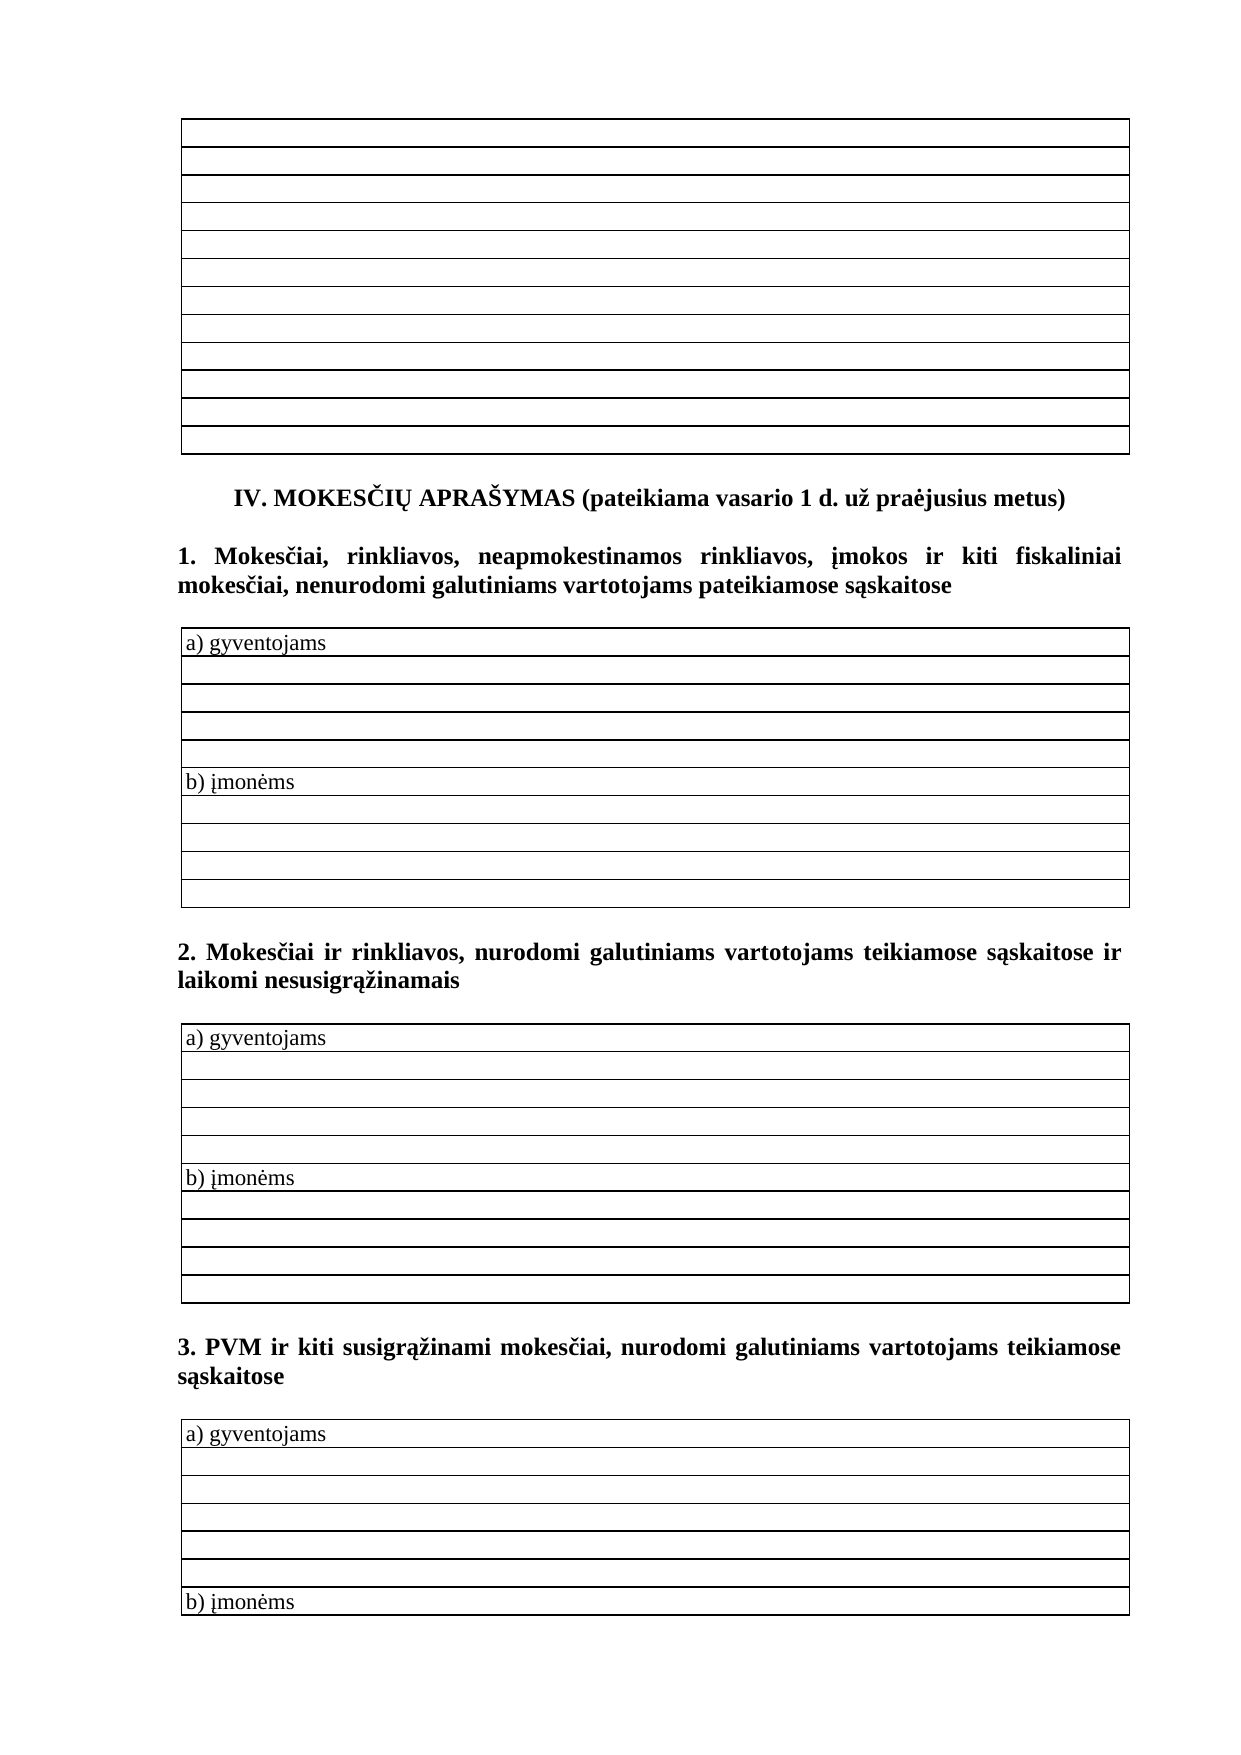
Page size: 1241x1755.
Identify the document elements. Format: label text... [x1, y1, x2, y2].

table_cell [182, 1476, 186, 1502]
table_cell [1125, 796, 1129, 823]
table_cell [182, 427, 186, 453]
table_cell [1125, 315, 1129, 341]
table_cell [1125, 1220, 1129, 1246]
table_cell [1125, 880, 1129, 906]
table_cell [182, 176, 186, 202]
table_cell [182, 1276, 186, 1302]
table_cell [1125, 371, 1129, 397]
table_cell [182, 824, 186, 851]
text 2. Mokesčiai ir rinkliavos, nurodomi galutiniams vartotojams teikiamose sąskaitose ir laikomi nesusigrąžinamais [177, 937, 1122, 994]
table_cell [1125, 1532, 1129, 1558]
table_cell [182, 713, 186, 739]
table_cell [1125, 287, 1129, 313]
table_cell [182, 1052, 186, 1079]
table_cell [182, 1220, 186, 1246]
table_cell [1125, 1192, 1129, 1218]
table_cell [1125, 1560, 1129, 1586]
table_cell [1125, 231, 1129, 258]
table_cell [182, 1532, 186, 1558]
table_cell [182, 399, 186, 425]
text 3. PVM ir kiti susigrąžinami mokesčiai, nurodomi galutiniams vartotojams teikiamose sąskaitose [177, 1332, 1122, 1390]
table_cell [182, 120, 186, 146]
table_cell [182, 287, 186, 313]
text 1. Mokesčiai, rinkliavos, neapmokestinamos rinkliavos, įmokos ir kiti fiskaliniai mokesčiai, nenurodomi galutiniams vartotojams pateikiamose sąskaitose [177, 541, 1122, 598]
table_cell [182, 1248, 186, 1274]
table_cell [1125, 343, 1129, 369]
table_cell [1125, 824, 1129, 851]
table_cell [1125, 1052, 1129, 1079]
text IV. MOKESČIŲ APRAŠYMAS (pateikiama vasario 1 d. už praėjusius metus) [177, 483, 1122, 512]
table_cell [1125, 1476, 1129, 1502]
table_cell [1125, 1248, 1129, 1274]
table_cell [1125, 1080, 1129, 1107]
table_cell [182, 685, 186, 711]
table_cell [182, 1560, 186, 1586]
table_cell [182, 1192, 186, 1218]
table_cell [182, 852, 186, 878]
table_cell [182, 315, 186, 341]
table_cell [1125, 685, 1129, 711]
table_cell [1125, 120, 1129, 146]
table_cell [1125, 176, 1129, 202]
table_cell [182, 231, 186, 258]
table_cell [1125, 1448, 1129, 1474]
table_cell [182, 657, 186, 683]
table_cell [1125, 1504, 1129, 1530]
table_cell [182, 1080, 186, 1107]
table_cell [182, 343, 186, 369]
table_cell [182, 148, 186, 174]
table_cell [1125, 1136, 1129, 1162]
table_cell [1125, 657, 1129, 683]
table_cell [182, 880, 186, 906]
table_cell [182, 741, 186, 767]
table_cell [1125, 259, 1129, 286]
table_cell [1125, 713, 1129, 739]
table_cell [182, 371, 186, 397]
table_cell [182, 203, 186, 230]
table_cell [1125, 1276, 1129, 1302]
table_cell [1125, 427, 1129, 453]
table_cell [182, 796, 186, 823]
table_cell [182, 259, 186, 286]
table_cell [182, 1108, 186, 1134]
table_cell [1125, 399, 1129, 425]
table_cell [1125, 203, 1129, 230]
table_cell [182, 1504, 186, 1530]
table_cell [1125, 741, 1129, 767]
table_cell [1125, 1108, 1129, 1134]
table_cell [1125, 148, 1129, 174]
table_cell [182, 1448, 186, 1474]
table_cell [182, 1136, 186, 1162]
table_cell [1125, 852, 1129, 878]
